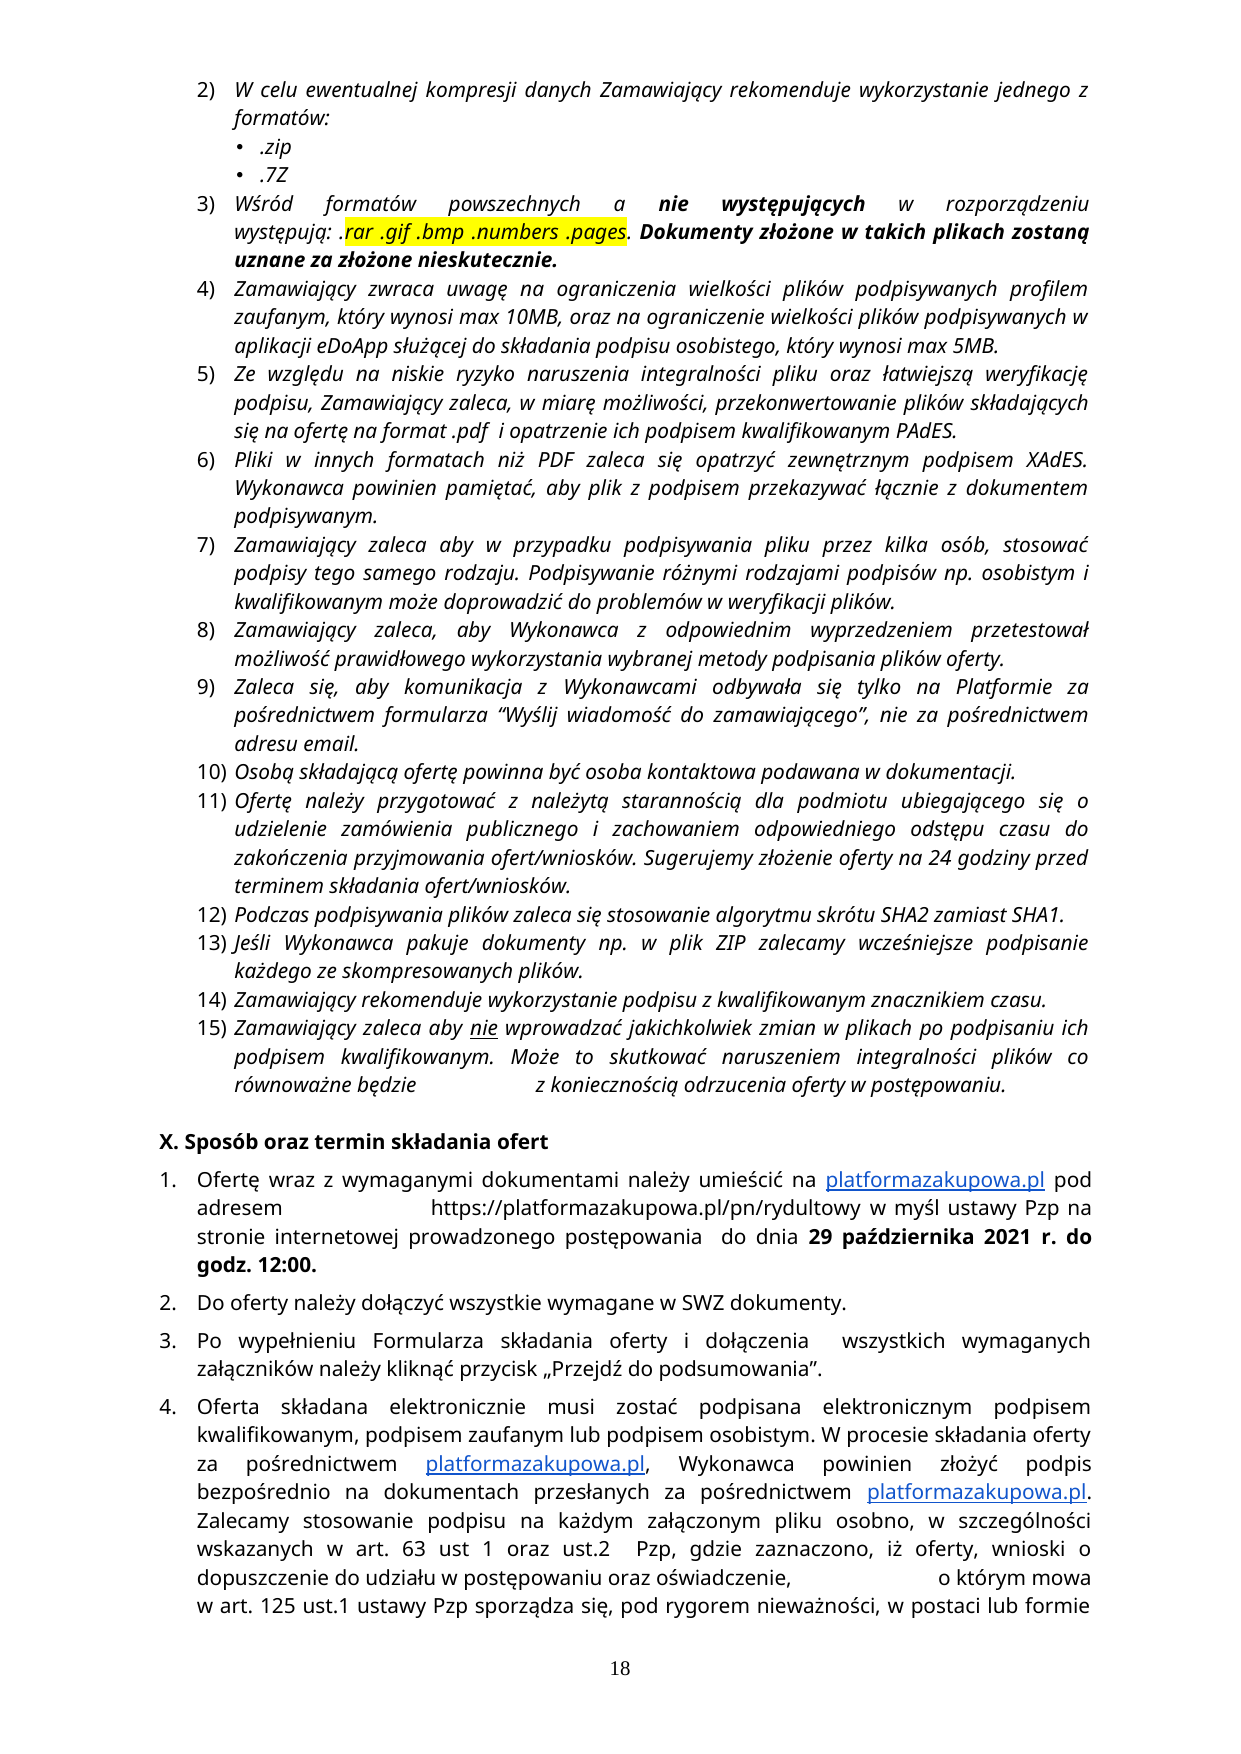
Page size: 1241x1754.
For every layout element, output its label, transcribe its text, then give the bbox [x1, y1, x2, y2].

list Wśród formatów powszechnych a nie występujących w rozporządzeniu występują: .rar .gif .bmp .numbers .pages. Dokumenty złożone w takich plikach zostaną uznane za złożone nieskutecznie. [197, 189, 1092, 274]
list Zamawiający zaleca aby w przypadku podpisywania pliku przez kilka osób, stosować podpisy tego samego rodzaju. Podpisywanie różnymi rodzajami podpisów np. osobistym i kwalifikowanym może doprowadzić do problemów w weryfikacji plików. [197, 530, 1092, 615]
list Zamawiający zwraca uwagę na ograniczenia wielkości plików podpisywanych profilem zaufanym, który wynosi max 10MB, oraz na ograniczenie wielkości plików podpisywanych w aplikacji eDoApp służącej do składania podpisu osobistego, który wynosi max 5MB. [197, 274, 1092, 359]
list Jeśli Wykonawca pakuje dokumenty np. w plik ZIP zalecamy wcześniejsze podpisanie każdego ze skompresowanych plików. [197, 928, 1092, 985]
text X. Sposób oraz termin składania ofert [159, 1127, 1092, 1156]
list Zamawiający rekomenduje wykorzystanie podpisu z kwalifikowanym znacznikiem czasu. [197, 985, 1092, 1013]
list Oferta składana elektronicznie musi zostać podpisana elektronicznym podpisem kwalifikowanym, podpisem zaufanym lub podpisem osobistym. W procesie składania oferty za pośrednictwem platformazakupowa.pl, Wykonawca powinien złożyć podpis bezpośrednio na dokumentach przesłanych za pośrednictwem platformazakupowa.pl. Zalecamy stosowanie podpisu na każdym załączonym pliku osobno, w szczególności wskazanych w art. 63 ust 1 oraz ust.2 Pzp, gdzie zaznaczono, iż oferty, wnioski o dopuszczenie do udziału w postępowaniu oraz oświadczenie, o którym mowa w art. 125 ust.1 ustawy Pzp sporządza się, pod rygorem nieważności, w postaci lub formie [159, 1392, 1092, 1620]
list .7Z [236, 160, 1092, 189]
list .zip [236, 132, 1092, 160]
list Podczas podpisywania plików zaleca się stosowanie algorytmu skrótu SHA2 zamiast SHA1. [197, 900, 1092, 928]
list Ofertę należy przygotować z należytą starannością dla podmiotu ubiegającego się o udzielenie zamówienia publicznego i zachowaniem odpowiedniego odstępu czasu do zakończenia przyjmowania ofert/wniosków. Sugerujemy złożenie oferty na 24 godziny przed terminem składania ofert/wniosków. [197, 786, 1092, 900]
list Ze względu na niskie ryzyko naruszenia integralności pliku oraz łatwiejszą weryfikację podpisu, Zamawiający zaleca, w miarę możliwości, przekonwertowanie plików składających się na ofertę na format .pdf i opatrzenie ich podpisem kwalifikowanym PAdES. [197, 359, 1092, 445]
list Zamawiający zaleca, aby Wykonawca z odpowiednim wyprzedzeniem przetestował możliwość prawidłowego wykorzystania wybranej metody podpisania plików oferty. [197, 615, 1092, 672]
list Pliki w innych formatach niż PDF zaleca się opatrzyć zewnętrznym podpisem XAdES. Wykonawca powinien pamiętać, aby plik z podpisem przekazywać łącznie z dokumentem podpisywanym. [197, 445, 1092, 530]
list Ofertę wraz z wymaganymi dokumentami należy umieścić na platformazakupowa.pl pod adresem https://platformazakupowa.pl/pn/rydultowy w myśl ustawy Pzp na stronie internetowej prowadzonego postępowania do dnia 29 października 2021 r. do godz. 12:00. [159, 1165, 1092, 1279]
list Do oferty należy dołączyć wszystkie wymagane w SWZ dokumenty. [159, 1288, 1092, 1317]
list Zaleca się, aby komunikacja z Wykonawcami odbywała się tylko na Platformie za pośrednictwem formularza “Wyślij wiadomość do zamawiającego”, nie za pośrednictwem adresu email. [197, 672, 1092, 757]
list Osobą składającą ofertę powinna być osoba kontaktowa podawana w dokumentacji. [197, 757, 1092, 786]
list Po wypełnieniu Formularza składania oferty i dołączenia wszystkich wymaganych załączników należy kliknąć przycisk „Przejdź do podsumowania”. [159, 1326, 1092, 1383]
list Zamawiający zaleca aby nie wprowadzać jakichkolwiek zmian w plikach po podpisaniu ich podpisem kwalifikowanym. Może to skutkować naruszeniem integralności plików co równoważne będzie z koniecznością odrzucenia oferty w postępowaniu. [197, 1013, 1092, 1099]
list W celu ewentualnej kompresji danych Zamawiający rekomenduje wykorzystanie jednego z formatów: [197, 75, 1092, 132]
